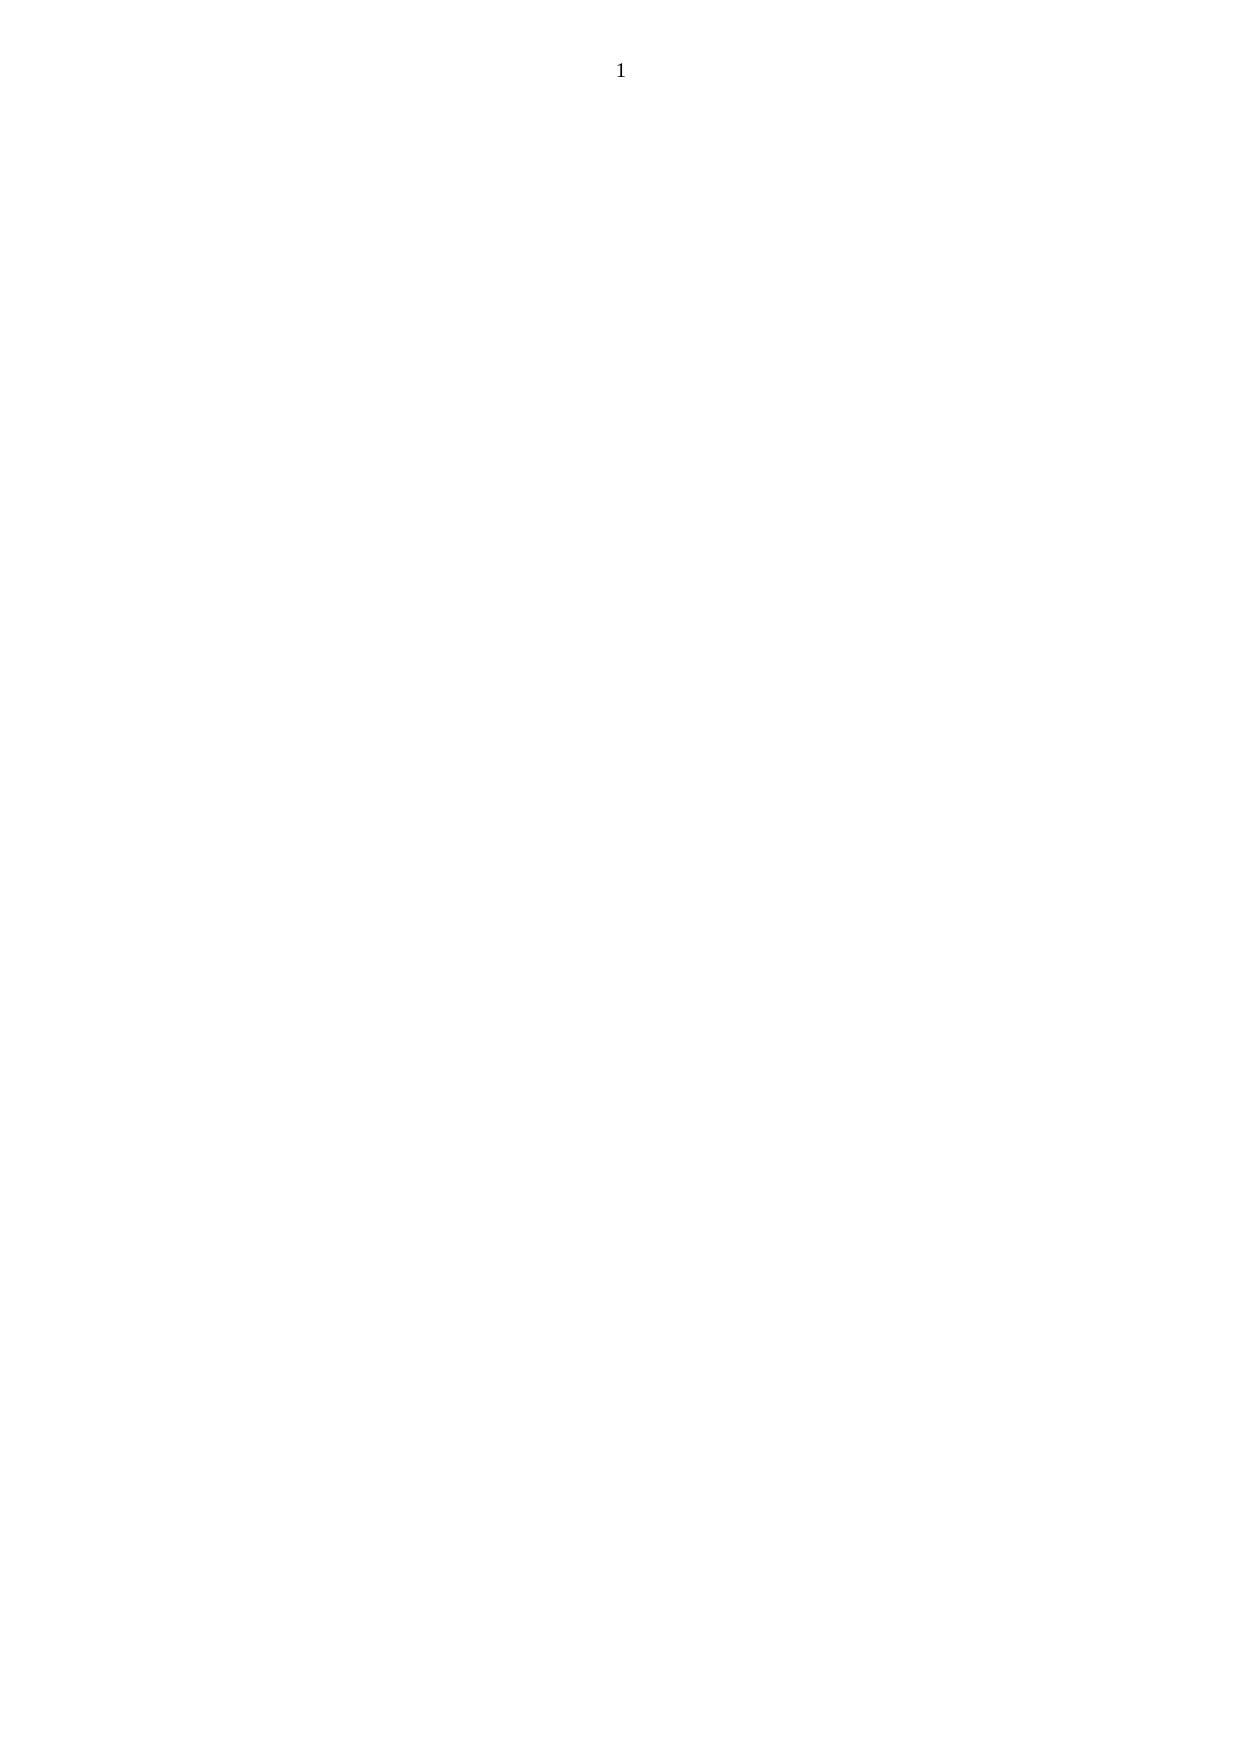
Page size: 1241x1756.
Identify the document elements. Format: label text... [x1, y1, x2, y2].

text 1 [106, 58, 1135, 82]
